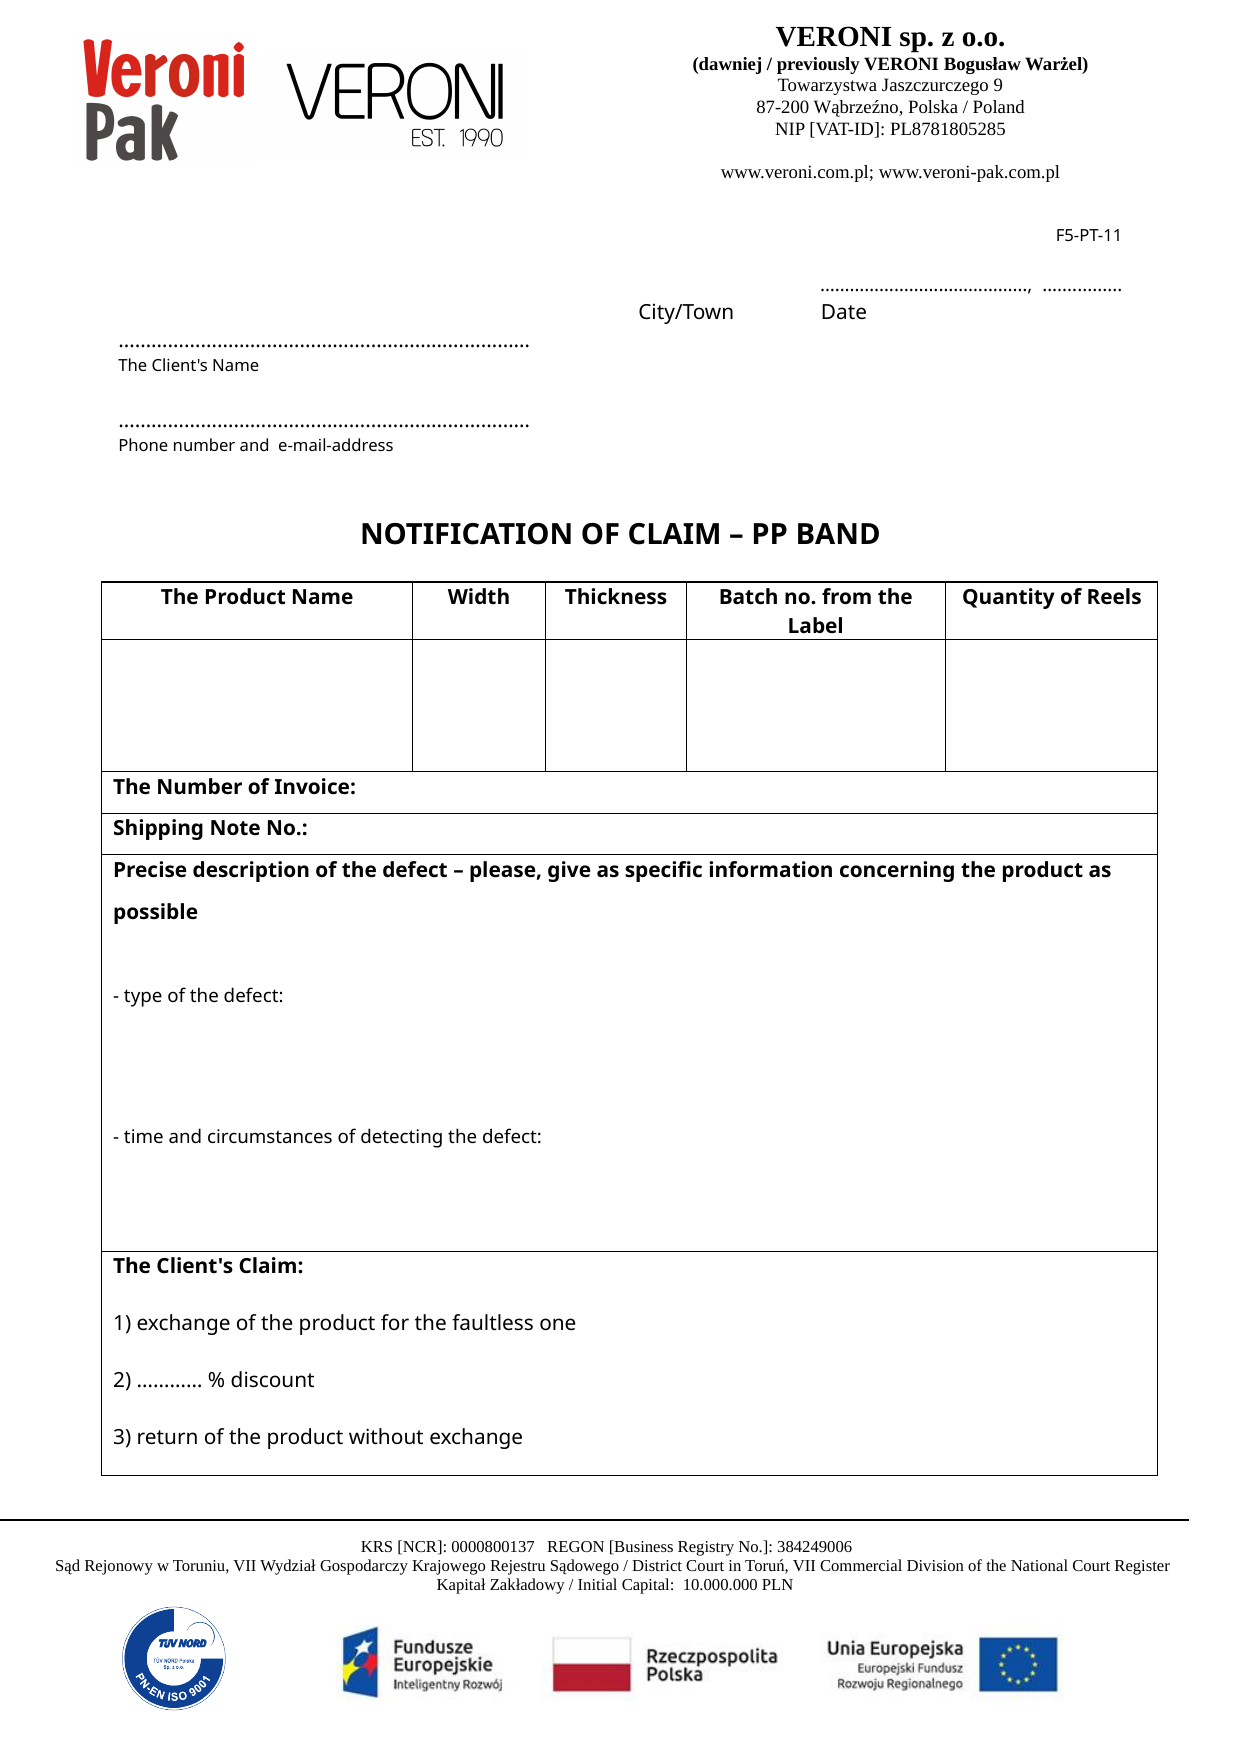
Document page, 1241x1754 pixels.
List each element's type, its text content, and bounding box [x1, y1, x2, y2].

table_header Width [413, 583, 545, 639]
table_cell The Number of Invoice: [102, 772, 1157, 812]
table_cell [413, 640, 545, 771]
text ………………………………………………………………… [118, 405, 1122, 433]
text Phone number and e-mail-address [118, 433, 1122, 456]
table_cell Precise description of the defect – please, give as specific information concerning the product as possible - type of the defect: - time and circumstances of detecting the defect: [102, 855, 1157, 1251]
table_cell The Client's Claim: 1) exchange of the product for the faultless one 2) ………… % discount 3) return of the product without exchange [102, 1252, 1157, 1475]
table_header Batch no. from the Label [687, 583, 945, 639]
table_cell [946, 640, 1157, 771]
table_header Quantity of Reels [946, 583, 1157, 639]
table_cell Shipping Note No.: [102, 814, 1157, 854]
text City/Town Date [118, 297, 1122, 325]
table_cell [102, 640, 412, 771]
text ………………………………………………………………… [118, 325, 1122, 354]
text NOTIFICATION OF CLAIM – PP BAND [118, 513, 1122, 553]
text ……………………………………, …............. [118, 271, 1122, 297]
table_cell [687, 640, 945, 771]
table_header Thickness [546, 583, 686, 639]
table_cell [546, 640, 686, 771]
text The Client's Name [118, 354, 1122, 376]
table_header The Product Name [102, 583, 412, 639]
